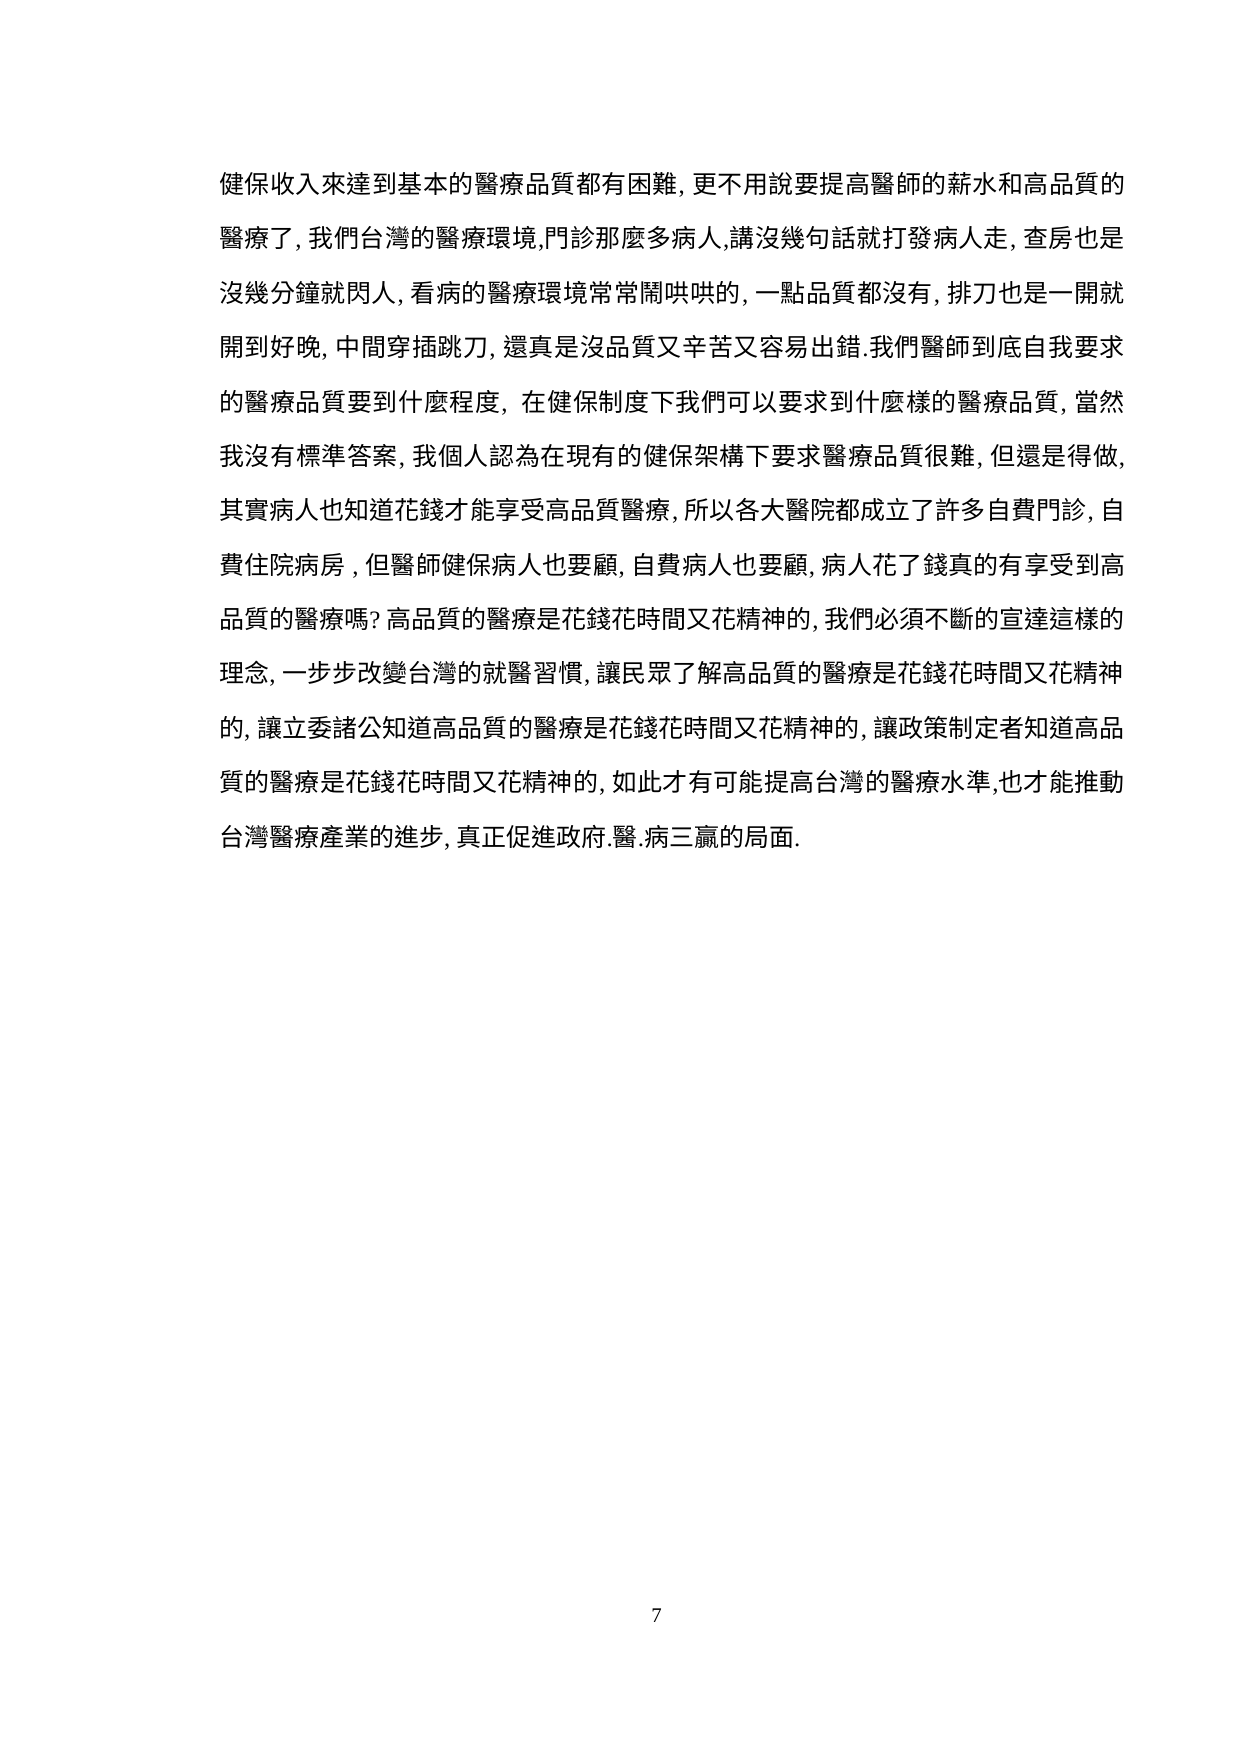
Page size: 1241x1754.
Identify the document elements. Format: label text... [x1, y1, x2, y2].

text 健保收入來達到基本的醫療品質都有困難, 更不用說要提高醫師的薪水和高品質的醫療了, 我們台灣的醫療環境,門診那麼多病人,講沒幾句話就打發病人走, 查房也是沒幾分鐘就閃人, 看病的醫療環境常常鬧哄哄的, 一點品質都沒有, 排刀也是一開就開到好晚, 中間穿插跳刀, 還真是沒品質又辛苦又容易出錯.我們醫師到底自我要求的醫療品質要到什麼程度, 在健保制度下我們可以要求到什麼樣的醫療品質, 當然我沒有標準答案, 我個人認為在現有的健保架構下要求醫療品質很難, 但還是得做, 其實病人也知道花錢才能享受高品質醫療, 所以各大醫院都成立了許多自費門診, 自費住院病房 , 但醫師健保病人也要顧, 自費病人也要顧, 病人花了錢真的有享受到高品質的醫療嗎? 高品質的醫療是花錢花時間又花精神的, 我們必須不斷的宣達這樣的理念, 一步步改變台灣的就醫習慣, 讓民眾了解高品質的醫療是花錢花時間又花精神的, 讓立委諸公知道高品質的醫療是花錢花時間又花精神的, 讓政策制定者知道高品質的醫療是花錢花時間又花精神的, 如此才有可能提高台灣的醫療水準,也才能推動台灣醫療產業的進步, 真正促進政府.醫.病三贏的局面. [219, 164, 1125, 853]
